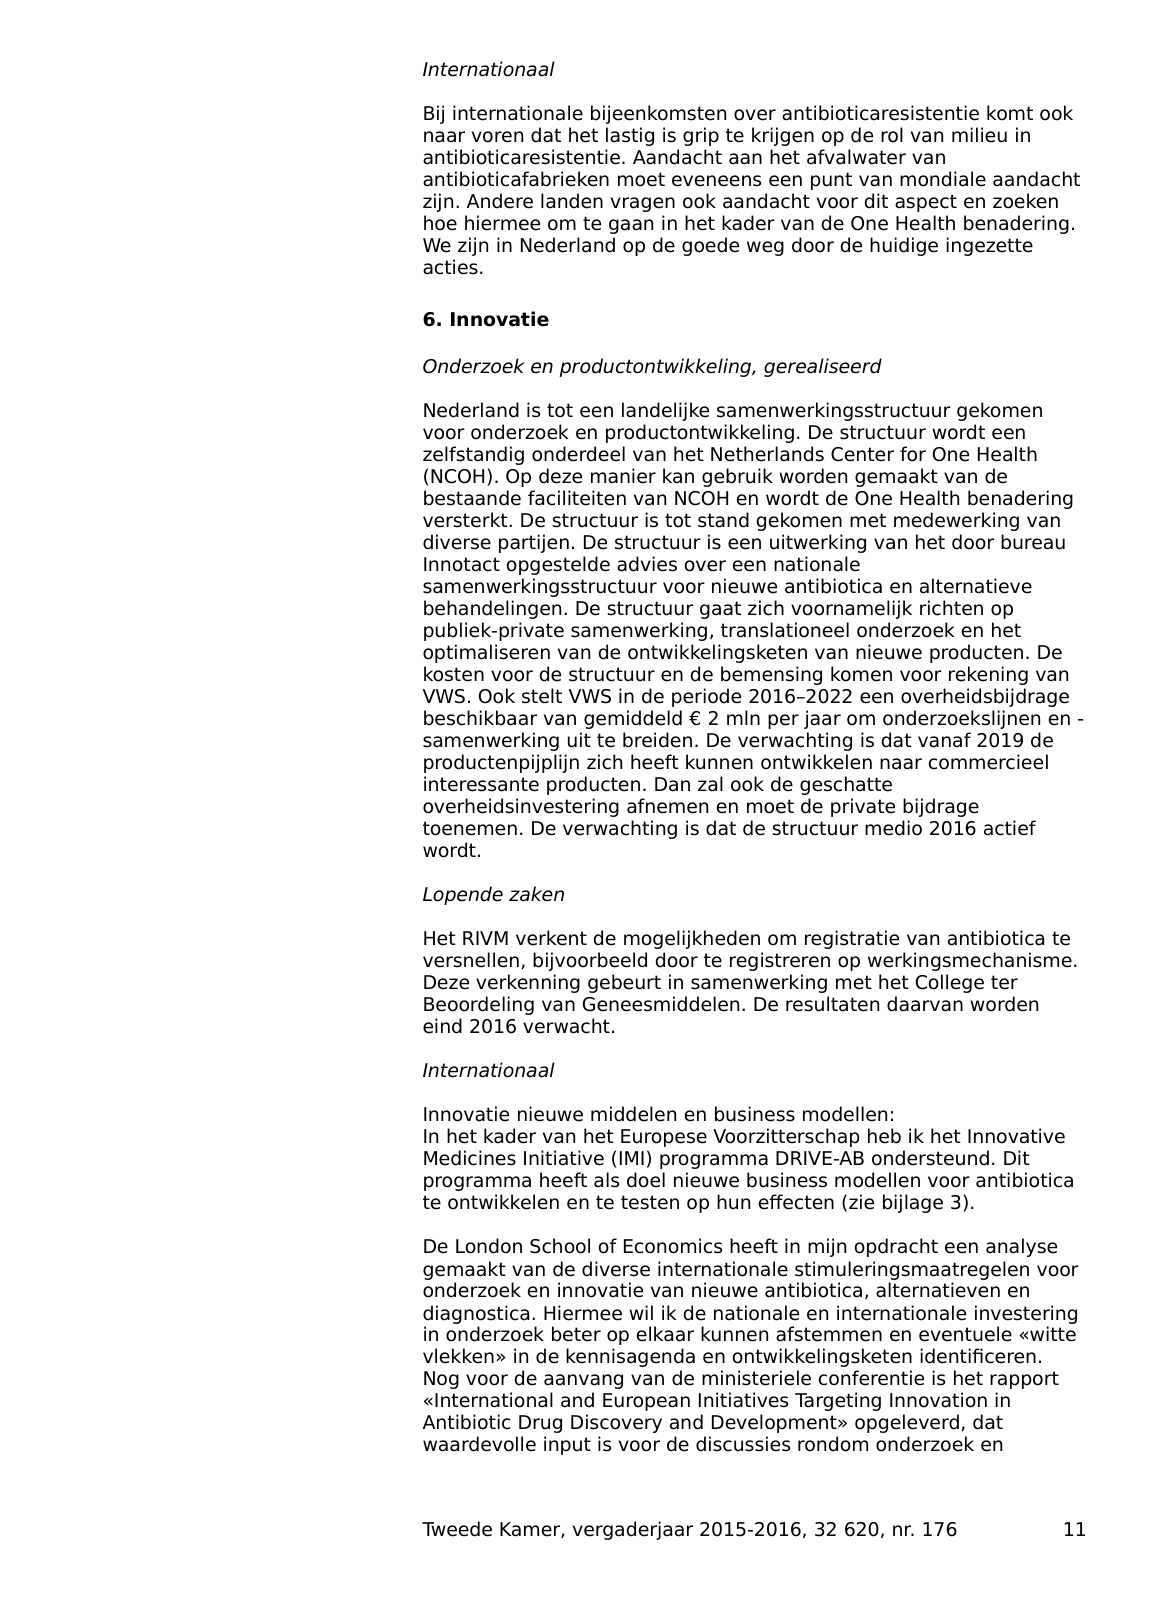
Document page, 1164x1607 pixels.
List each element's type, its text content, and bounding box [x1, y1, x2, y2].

subtitle 6. Innovatie [422, 309, 1087, 331]
text De London School of Economics heeft in mijn opdracht een analyse gemaakt van de diverse internationale stimuleringsmaatregelen voor onderzoek en innovatie van nieuwe antibiotica, alternatieven en diagnostica. Hiermee wil ik de nationale en internationale investering in onderzoek beter op elkaar kunnen afstemmen en eventuele «witte vlekken» in de kennisagenda en ontwikkelingsketen identificeren. Nog voor de aanvang van de ministeriele conferentie is het rapport «International and European Initiatives Targeting Innovation in Antibiotic Drug Discovery and Development» opgeleverd, dat waardevolle input is voor de discussies rondom onderzoek en innovatie. Uit hun analyse blijkt onder andere dat de meeste stimuleringsinstrumenten zich vooral richten op fundamenteel onderzoek, mede daardoor is het moeilijk voor het innovatieve midden – en kleinbedrijf om producten door te ontwikkelen. De London School of Economics beveelt aan om investeringen in nieuwe therapieën en diagnostica te bundelen en te coördineren onder de One Health aanpak, daarbij specifiek rekening houdend met «medical needs» die de hoogste prioriteit hebben. Ik ben het ermee eens dat meer samenwerking en coördinatie in innovatie, en het maken van keuzes vanuit volksgezondheidsperspectief, effectiever zal zijn en dubbelingen kan voorkomen. Ik zal dan ook de aanbevelingen uit het rapport te agenderen in het EU One Health Netwerk. [422, 1236, 1087, 1456]
text In het kader van het Europese Voorzitterschap heb ik het Innovative Medicines Initiative (IMI) programma DRIVE-AB ondersteund. Dit programma heeft als doel nieuwe business modellen voor antibiotica te ontwikkelen en te testen op hun effecten (zie bijlage 3). [422, 1126, 1087, 1214]
subtitle Internationaal [422, 1060, 1087, 1082]
subtitle Internationaal [422, 59, 1087, 81]
subtitle Lopende zaken [422, 884, 1087, 906]
text Innovatie nieuwe middelen en business modellen: [422, 1104, 1087, 1126]
text Het RIVM verkent de mogelijkheden om registratie van antibiotica te versnellen, bijvoorbeeld door te registreren op werkingsmechanisme. Deze verkenning gebeurt in samenwerking met het College ter Beoordeling van Geneesmiddelen. De resultaten daarvan worden eind 2016 verwacht. [422, 928, 1087, 1038]
text Nederland is tot een landelijke samenwerkingsstructuur gekomen voor onderzoek en productontwikkeling. De structuur wordt een zelfstandig onderdeel van het Netherlands Center for One Health (NCOH). Op deze manier kan gebruik worden gemaakt van de bestaande faciliteiten van NCOH en wordt de One Health benadering versterkt. De structuur is tot stand gekomen met medewerking van diverse partijen. De structuur is een uitwerking van het door bureau Innotact opgestelde advies over een nationale samenwerkingsstructuur voor nieuwe antibiotica en alternatieve behandelingen. De structuur gaat zich voornamelijk richten op publiek-private samenwerking, translationeel onderzoek en het optimaliseren van de ontwikkelingsketen van nieuwe producten. De kosten voor de structuur en de bemensing komen voor rekening van VWS. Ook stelt VWS in de periode 2016–2022 een overheidsbijdrage beschikbaar van gemiddeld € 2 mln per jaar om onderzoekslijnen en -samenwerking uit te breiden. De verwachting is dat vanaf 2019 de productenpijplijn zich heeft kunnen ontwikkelen naar commercieel interessante producten. Dan zal ook de geschatte overheidsinvestering afnemen en moet de private bijdrage toenemen. De verwachting is dat de structuur medio 2016 actief wordt. [422, 400, 1087, 862]
text Bij internationale bijeenkomsten over antibioticaresistentie komt ook naar voren dat het lastig is grip te krijgen op de rol van milieu in antibioticaresistentie. Aandacht aan het afvalwater van antibioticafabrieken moet eveneens een punt van mondiale aandacht zijn. Andere landen vragen ook aandacht voor dit aspect en zoeken hoe hiermee om te gaan in het kader van de One Health benadering. We zijn in Nederland op de goede weg door de huidige ingezette acties. [422, 103, 1087, 279]
subtitle Onderzoek en productontwikkeling, gerealiseerd [422, 356, 1087, 378]
